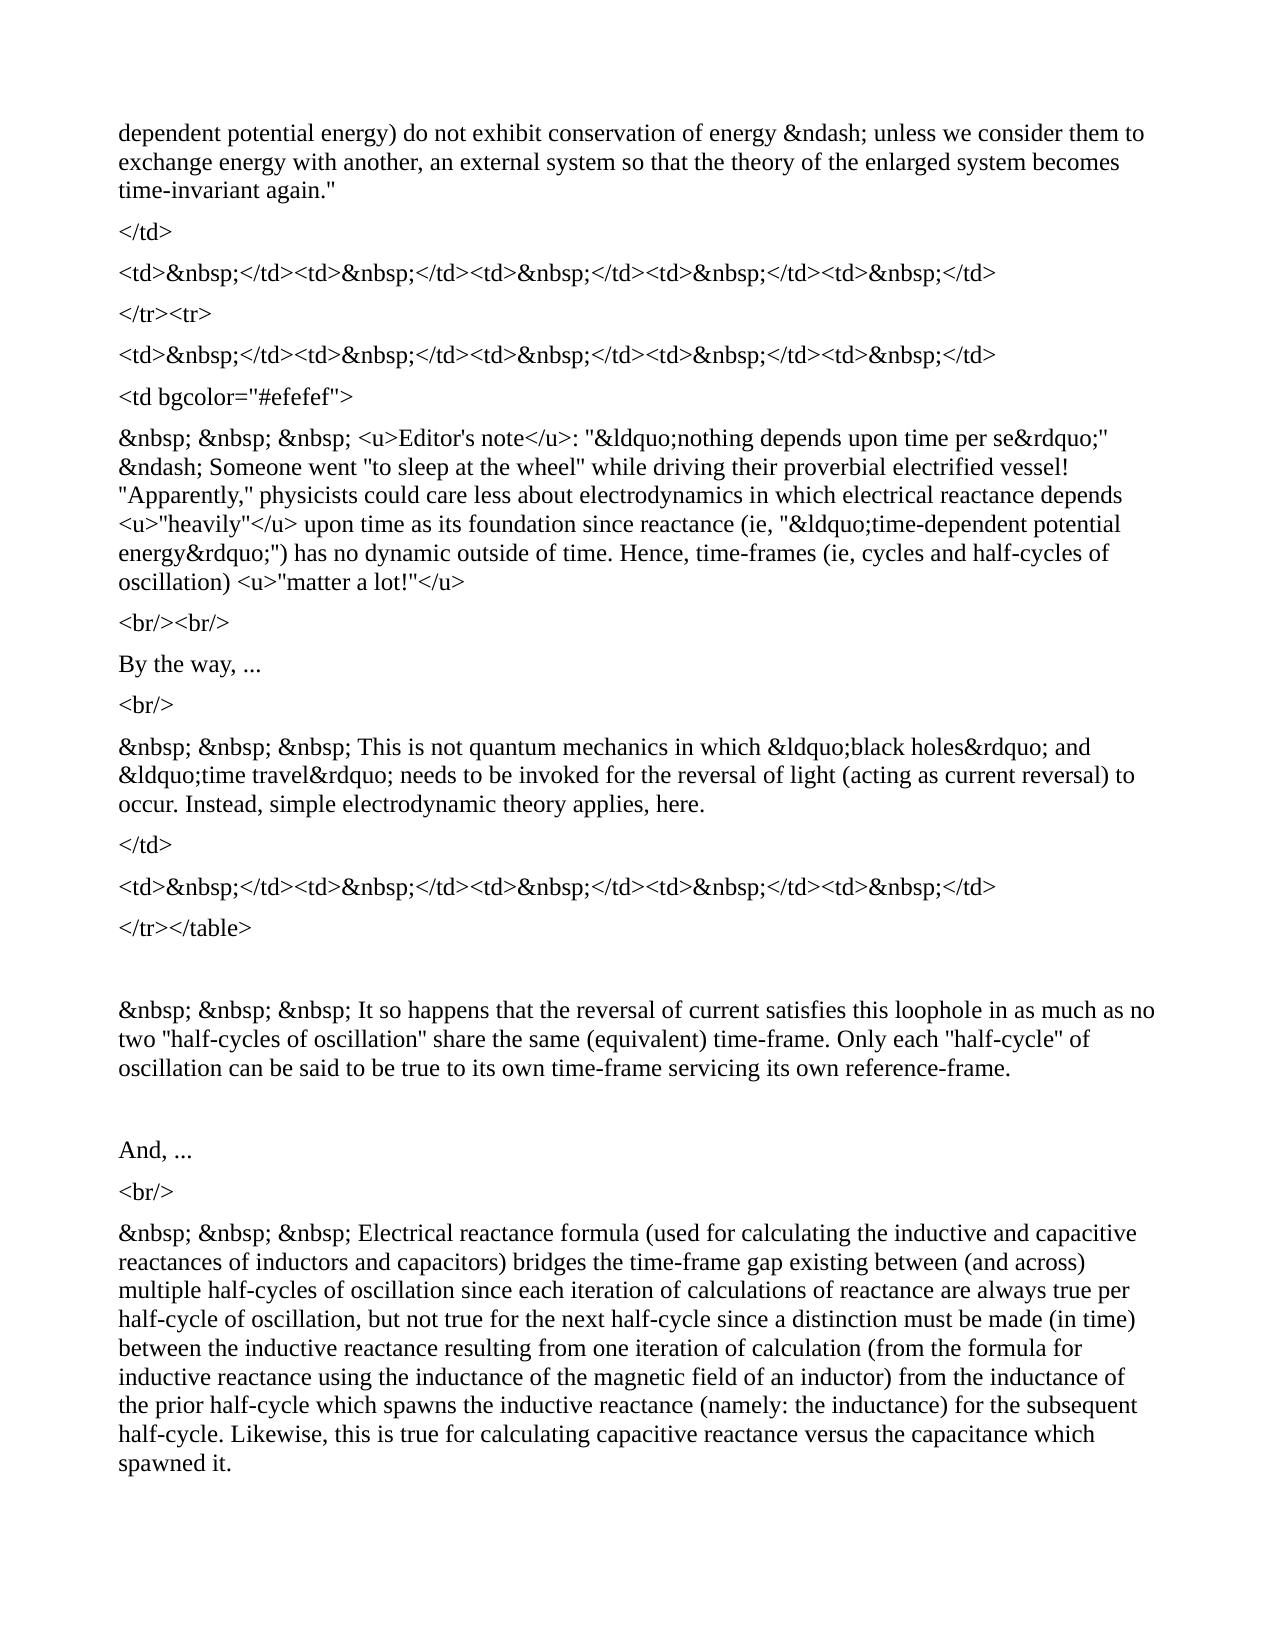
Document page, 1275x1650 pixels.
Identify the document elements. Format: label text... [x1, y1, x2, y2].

text </td> [118, 217, 1157, 246]
text </tr></table> [118, 913, 1157, 942]
text And, ... [118, 1136, 1157, 1164]
text <td bgcolor="#efefef"> [118, 382, 1157, 411]
text dependent potential energy) do not exhibit conservation of energy &ndash; unless we consider them to exchange energy with another, an external system so that the theory of the enlarged system becomes time-invariant again.'' [118, 118, 1157, 204]
text &nbsp; &nbsp; &nbsp; This is not quantum mechanics in which &ldquo;black holes&rdquo; and &ldquo;time travel&rdquo; needs to be invoked for the reversal of light (acting as current reversal) to occur. Instead, simple electrodynamic theory applies, here. [118, 732, 1157, 818]
text By the way, ... [118, 649, 1157, 678]
text </td> [118, 831, 1157, 859]
text &nbsp; &nbsp; &nbsp; Electrical reactance formula (used for calculating the inductive and capacitive reactances of inductors and capacitors) bridges the time-frame gap existing between (and across) multiple half-cycles of oscillation since each iteration of calculations of reactance are always true per half-cycle of oscillation, but not true for the next half-cycle since a distinction must be made (in time) between the inductive reactance resulting from one iteration of calculation (from the formula for inductive reactance using the inductance of the magnetic field of an inductor) from the inductance of the prior half-cycle which spawns the inductive reactance (namely: the inductance) for the subsequent half-cycle. Likewise, this is true for calculating capacitive reactance versus the capacitance which spawned it. [118, 1218, 1157, 1477]
text &nbsp; &nbsp; &nbsp; It so happens that the reversal of current satisfies this loophole in as much as no two ''half-cycles of oscillation'' share the same (equivalent) time-frame. Only each ''half-cycle'' of oscillation can be said to be true to its own time-frame servicing its own reference-frame. [118, 996, 1157, 1082]
text <td>&nbsp;</td><td>&nbsp;</td><td>&nbsp;</td><td>&nbsp;</td><td>&nbsp;</td> [118, 872, 1157, 901]
text <td>&nbsp;</td><td>&nbsp;</td><td>&nbsp;</td><td>&nbsp;</td><td>&nbsp;</td> [118, 258, 1157, 287]
text &nbsp; &nbsp; &nbsp; <u>Editor's note</u>: ''&ldquo;nothing depends upon time per se&rdquo;'' &ndash; Someone went ''to sleep at the wheel'' while driving their proverbial electrified vessel! ''Apparently,'' physicists could care less about electrodynamics in which electrical reactance depends <u>''heavily''</u> upon time as its foundation since reactance (ie, ''&ldquo;time-dependent potential energy&rdquo;'') has no dynamic outside of time. Hence, time-frames (ie, cycles and half-cycles of oscillation) <u>''matter a lot!''</u> [118, 423, 1157, 596]
text <br/> [118, 691, 1157, 719]
text <br/> [118, 1177, 1157, 1206]
text <br/><br/> [118, 608, 1157, 637]
text <td>&nbsp;</td><td>&nbsp;</td><td>&nbsp;</td><td>&nbsp;</td><td>&nbsp;</td> [118, 341, 1157, 369]
text </tr><tr> [118, 299, 1157, 328]
